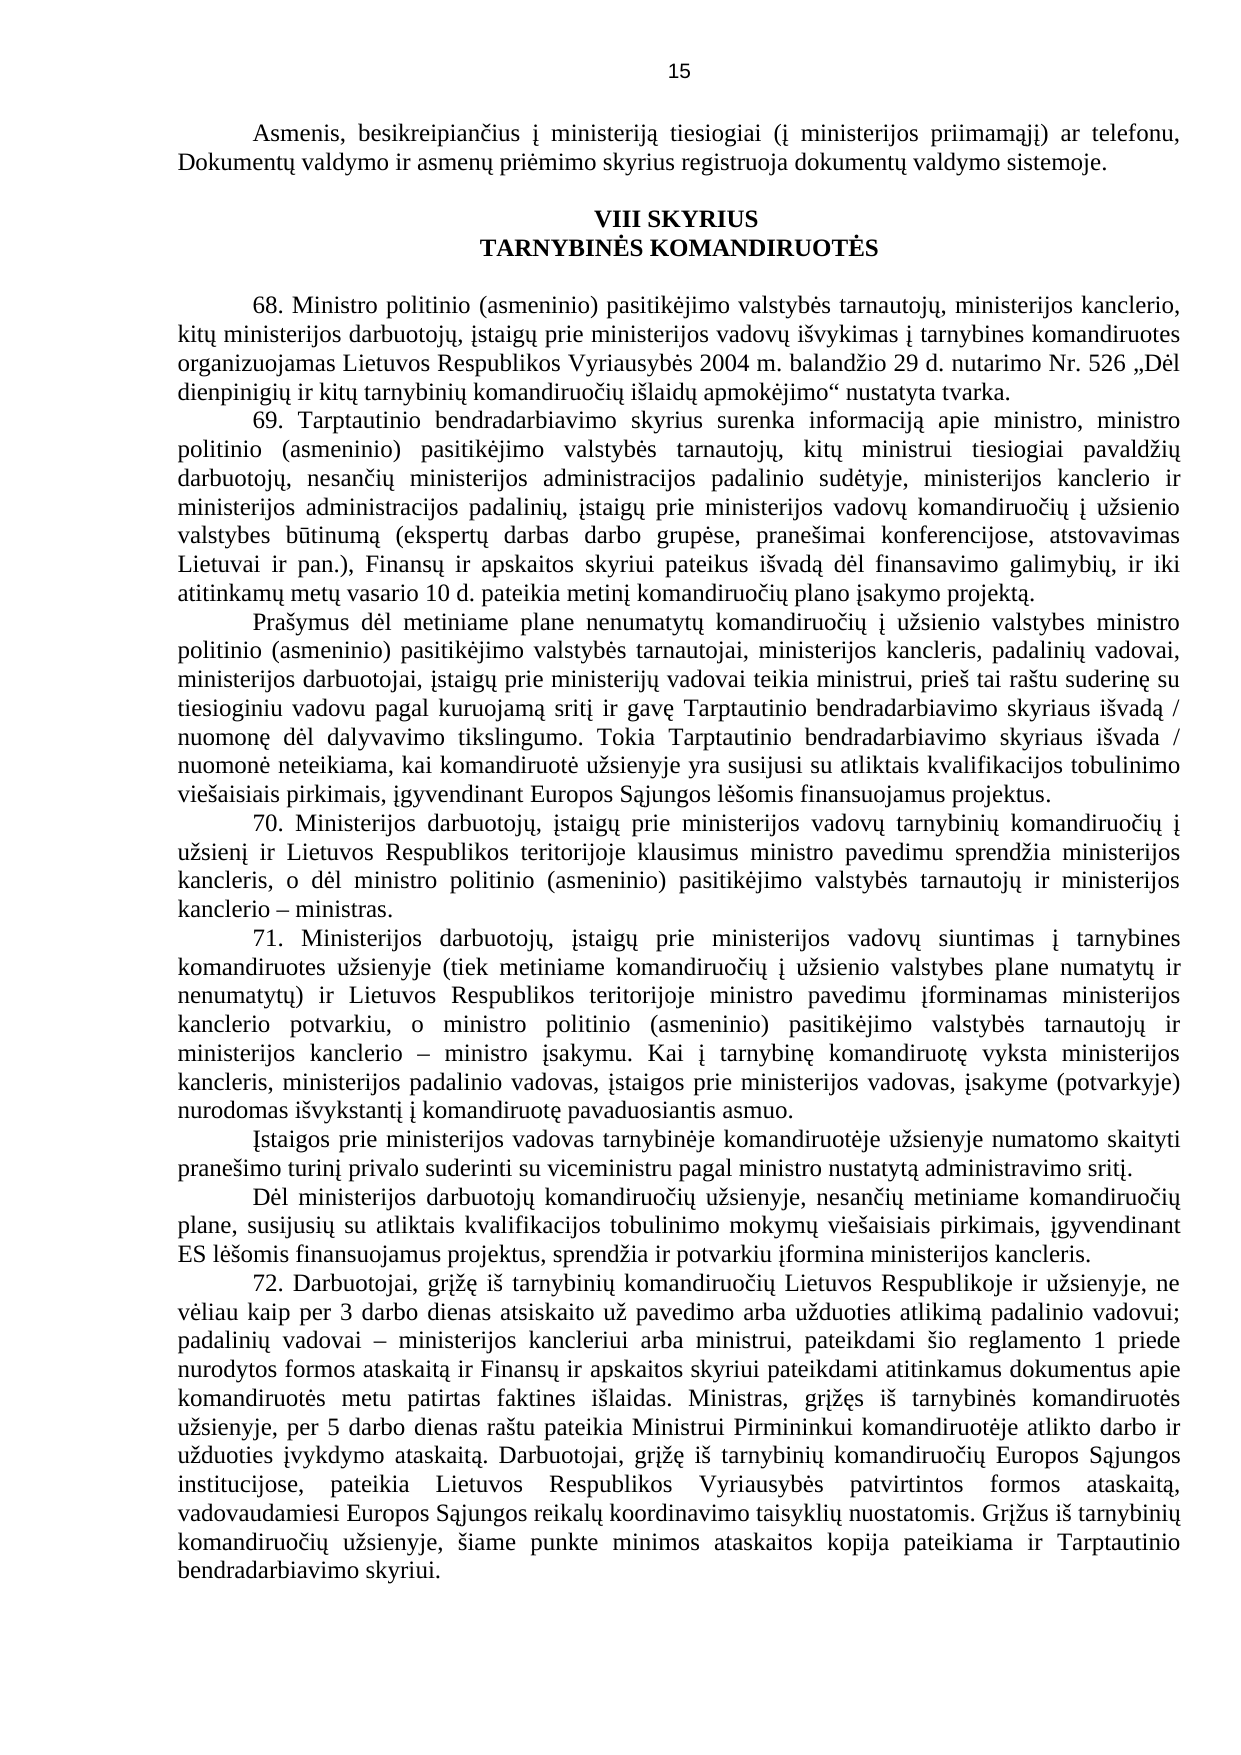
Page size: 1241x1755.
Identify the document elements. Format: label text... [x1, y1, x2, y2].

text TARNYBINĖS KOMANDIRUOTĖS [177, 233, 1181, 262]
text 72. Darbuotojai, grįžę iš tarnybinių komandiruočių Lietuvos Respublikoje ir užsienyje, ne vėliau kaip per 3 darbo dienas atsiskaito už pavedimo arba užduoties atlikimą padalinio vadovui; padalinių vadovai – ministerijos kancleriui arba ministrui, pateikdami šio reglamento 1 priede nurodytos formos ataskaitą ir Finansų ir apskaitos skyriui pateikdami atitinkamus dokumentus apie komandiruotės metu patirtas faktines išlaidas. Ministras, grįžęs iš tarnybinės komandiruotės užsienyje, per 5 darbo dienas raštu pateikia Ministrui Pirmininkui komandiruotėje atlikto darbo ir užduoties įvykdymo ataskaitą. Darbuotojai, grįžę iš tarnybinių komandiruočių Europos Sąjungos institucijose, pateikia Lietuvos Respublikos Vyriausybės patvirtintos formos ataskaitą, vadovaudamiesi Europos Sąjungos reikalų koordinavimo taisyklių nuostatomis. Grįžus iš tarnybinių komandiruočių užsienyje, šiame punkte minimos ataskaitos kopija pateikiama ir Tarptautinio bendradarbiavimo skyriui. [177, 1268, 1181, 1584]
text 68. Ministro politinio (asmeninio) pasitikėjimo valstybės tarnautojų, ministerijos kanclerio, kitų ministerijos darbuotojų, įstaigų prie ministerijos vadovų išvykimas į tarnybines komandiruotes organizuojamas Lietuvos Respublikos Vyriausybės 2004 m. balandžio 29 d. nutarimo Nr. 526 „Dėl dienpinigių ir kitų tarnybinių komandiruočių išlaidų apmokėjimo“ nustatyta tvarka. [177, 291, 1181, 406]
text Asmenis, besikreipiančius į ministeriją tiesiogiai (į ministerijos priimamąjį) ar telefonu, Dokumentų valdymo ir asmenų priėmimo skyrius registruoja dokumentų valdymo sistemoje. [177, 118, 1181, 176]
text VIII SKYRIUS [177, 204, 1181, 233]
text 70. Ministerijos darbuotojų, įstaigų prie ministerijos vadovų tarnybinių komandiruočių į užsienį ir Lietuvos Respublikos teritorijoje klausimus ministro pavedimu sprendžia ministerijos kancleris, o dėl ministro politinio (asmeninio) pasitikėjimo valstybės tarnautojų ir ministerijos kanclerio – ministras. [177, 808, 1181, 923]
text Prašymus dėl metiniame plane nenumatytų komandiruočių į užsienio valstybes ministro politinio (asmeninio) pasitikėjimo valstybės tarnautojai, ministerijos kancleris, padalinių vadovai, ministerijos darbuotojai, įstaigų prie ministerijų vadovai teikia ministrui, prieš tai raštu suderinę su tiesioginiu vadovu pagal kuruojamą sritį ir gavę Tarptautinio bendradarbiavimo skyriaus išvadą / nuomonę dėl dalyvavimo tikslingumo. Tokia Tarptautinio bendradarbiavimo skyriaus išvada / nuomonė neteikiama, kai komandiruotė užsienyje yra susijusi su atliktais kvalifikacijos tobulinimo viešaisiais pirkimais, įgyvendinant Europos Sąjungos lėšomis finansuojamus projektus. [177, 607, 1181, 808]
text Įstaigos prie ministerijos vadovas tarnybinėje komandiruotėje užsienyje numatomo skaityti pranešimo turinį privalo suderinti su viceministru pagal ministro nustatytą administravimo sritį. [177, 1124, 1181, 1182]
text 69. Tarptautinio bendradarbiavimo skyrius surenka informaciją apie ministro, ministro politinio (asmeninio) pasitikėjimo valstybės tarnautojų, kitų ministrui tiesiogiai pavaldžių darbuotojų, nesančių ministerijos administracijos padalinio sudėtyje, ministerijos kanclerio ir ministerijos administracijos padalinių, įstaigų prie ministerijos vadovų komandiruočių į užsienio valstybes būtinumą (ekspertų darbas darbo grupėse, pranešimai konferencijose, atstovavimas Lietuvai ir pan.), Finansų ir apskaitos skyriui pateikus išvadą dėl finansavimo galimybių, ir iki atitinkamų metų vasario 10 d. pateikia metinį komandiruočių plano įsakymo projektą. [177, 406, 1181, 607]
text 71. Ministerijos darbuotojų, įstaigų prie ministerijos vadovų siuntimas į tarnybines komandiruotes užsienyje (tiek metiniame komandiruočių į užsienio valstybes plane numatytų ir nenumatytų) ir Lietuvos Respublikos teritorijoje ministro pavedimu įforminamas ministerijos kanclerio potvarkiu, o ministro politinio (asmeninio) pasitikėjimo valstybės tarnautojų ir ministerijos kanclerio – ministro įsakymu. Kai į tarnybinę komandiruotę vyksta ministerijos kancleris, ministerijos padalinio vadovas, įstaigos prie ministerijos vadovas, įsakyme (potvarkyje) nurodomas išvykstantį į komandiruotę pavaduosiantis asmuo. [177, 923, 1181, 1124]
text Dėl ministerijos darbuotojų komandiruočių užsienyje, nesančių metiniame komandiruočių plane, susijusių su atliktais kvalifikacijos tobulinimo mokymų viešaisiais pirkimais, įgyvendinant ES lėšomis finansuojamus projektus, sprendžia ir potvarkiu įformina ministerijos kancleris. [177, 1182, 1181, 1268]
